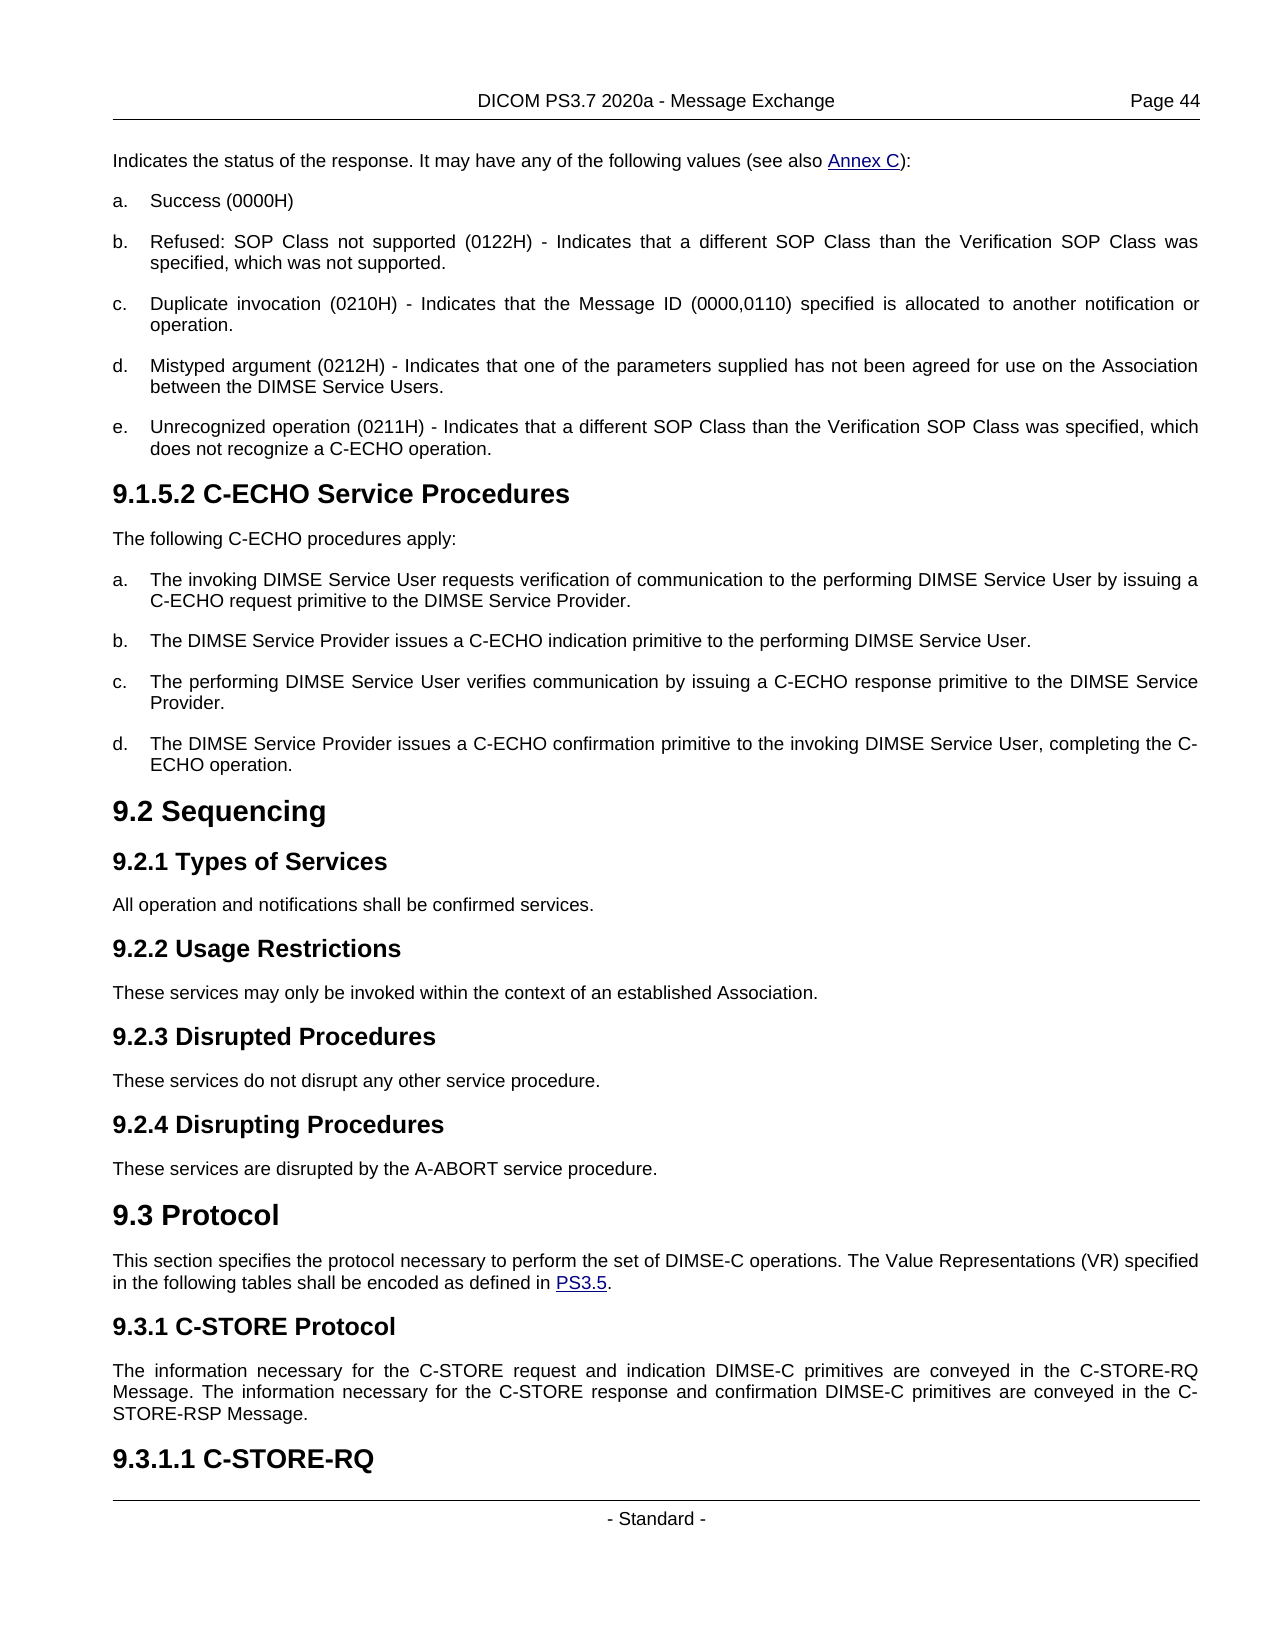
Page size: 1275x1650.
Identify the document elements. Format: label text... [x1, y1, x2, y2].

text 9.3.1 C-STORE Protocol [112, 1312, 1200, 1341]
text b. The DIMSE Service Provider issues a C-ECHO indication primitive to the performing DIMSE Service User. [112, 630, 1200, 652]
text 9.2.2 Usage Restrictions [112, 934, 1200, 963]
text The information necessary for the C-STORE request and indication DIMSE-C primitives are conveyed in the C-STORE-RQ Message. The information necessary for the C-STORE response and confirmation DIMSE-C primitives are conveyed in the C-STORE-RSP Message. [112, 1359, 1200, 1424]
text a. Success (0000H) [112, 190, 1200, 212]
text This section specifies the protocol necessary to perform the set of DIMSE-C operations. The Value Representations (VR) specified in the following tables shall be encoded as defined in PS3.5. [112, 1250, 1200, 1293]
text a. The invoking DIMSE Service User requests verification of communication to the performing DIMSE Service User by issuing a C-ECHO request primitive to the DIMSE Service Provider. [112, 568, 1200, 612]
text 9.1.5.2 C-ECHO Service Procedures [112, 478, 1200, 509]
text b. Refused: SOP Class not supported (0122H) - Indicates that a different SOP Class than the Verification SOP Class was specified, which was not supported. [112, 231, 1200, 274]
text c. The performing DIMSE Service User verifies communication by issuing a C-ECHO response primitive to the DIMSE Service Provider. [112, 671, 1200, 714]
text These services do not disrupt any other service procedure. [112, 1070, 1200, 1091]
text 9.2.3 Disrupted Procedures [112, 1022, 1200, 1051]
text 9.2.1 Types of Services [112, 847, 1200, 875]
text The following C-ECHO procedures apply: [112, 528, 1200, 550]
text 9.3 Protocol [112, 1198, 1200, 1231]
text d. The DIMSE Service Provider issues a C-ECHO confirmation primitive to the invoking DIMSE Service User, completing the C-ECHO operation. [112, 732, 1200, 776]
text 9.3.1.1 C-STORE-RQ [112, 1443, 1200, 1474]
text c. Duplicate invocation (0210H) - Indicates that the Message ID (0000,0110) specified is allocated to another notification or operation. [112, 292, 1200, 336]
text d. Mistyped argument (0212H) - Indicates that one of the parameters supplied has not been agreed for use on the Association between the DIMSE Service Users. [112, 354, 1200, 397]
text Indicates the status of the response. It may have any of the following values (see also Annex C): [112, 150, 1200, 172]
text 9.2 Sequencing [112, 794, 1200, 828]
text e. Unrecognized operation (0211H) - Indicates that a different SOP Class than the Verification SOP Class was specified, which does not recognize a C-ECHO operation. [112, 416, 1200, 459]
text These services are disrupted by the A-ABORT service procedure. [112, 1158, 1200, 1179]
text 9.2.4 Disrupting Procedures [112, 1110, 1200, 1139]
text These services may only be invoked within the context of an established Association. [112, 982, 1200, 1003]
text All operation and notifications shall be confirmed services. [112, 894, 1200, 916]
